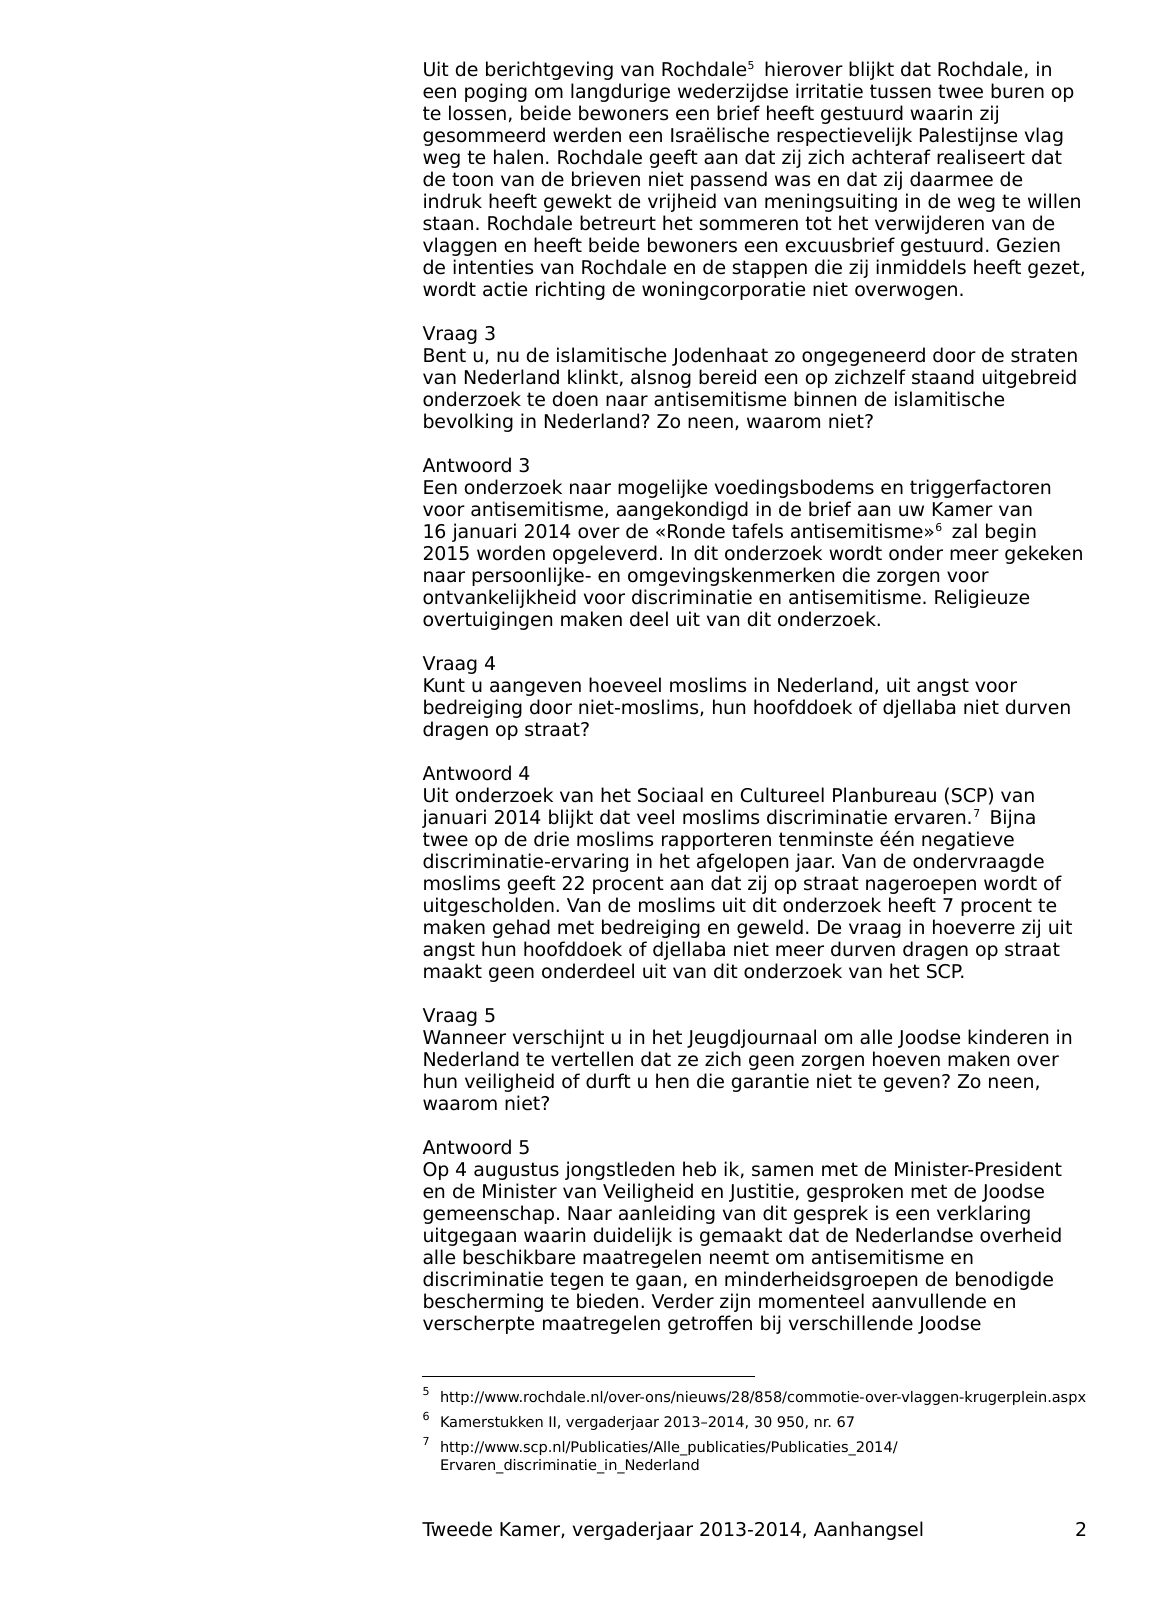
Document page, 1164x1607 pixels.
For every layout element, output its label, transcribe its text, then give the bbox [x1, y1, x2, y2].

text Kamerstukken II, vergaderjaar 2013–2014, 30 950, nr. 67 [422, 1410, 1087, 1432]
text Uit de berichtgeving van Rochdale hierover blijkt dat Rochdale, in een poging om langdurige wederzijdse irritatie tussen twee buren op te lossen, beide bewoners een brief heeft gestuurd waarin zij gesommeerd werden een Israëlische respectievelijk Palestijnse vlag weg te halen. Rochdale geeft aan dat zij zich achteraf realiseert dat de toon van de brieven niet passend was en dat zij daarmee de indruk heeft gewekt de vrijheid van meningsuiting in de weg te willen staan. Rochdale betreurt het sommeren tot het verwijderen van de vlaggen en heeft beide bewoners een excuusbrief gestuurd. Gezien de intenties van Rochdale en de stappen die zij inmiddels heeft gezet, wordt actie richting de woningcorporatie niet overwogen. [422, 59, 1087, 301]
text Uit onderzoek van het Sociaal en Cultureel Planbureau (SCP) van januari 2014 blijkt dat veel moslims discriminatie ervaren. Bijna twee op de drie moslims rapporteren tenminste één negatieve discriminatie-ervaring in het afgelopen jaar. Van de ondervraagde moslims geeft 22 procent aan dat zij op straat nageroepen wordt of uitgescholden. Van de moslims uit dit onderzoek heeft 7 procent te maken gehad met bedreiging en geweld. De vraag in hoeverre zij uit angst hun hoofddoek of djellaba niet meer durven dragen op straat maakt geen onderdeel uit van dit onderzoek van het SCP. [422, 785, 1087, 983]
text Vraag 3 [422, 323, 1087, 345]
text Antwoord 3 [422, 455, 1087, 477]
text Op 4 augustus jongstleden heb ik, samen met de Minister-President en de Minister van Veiligheid en Justitie, gesproken met de Joodse gemeenschap. Naar aanleiding van dit gesprek is een verklaring uitgegaan waarin duidelijk is gemaakt dat de Nederlandse overheid alle beschikbare maatregelen neemt om antisemitisme en discriminatie tegen te gaan, en minderheidsgroepen de benodigde bescherming te bieden. Verder zijn momenteel aanvullende en verscherpte maatregelen getroffen bij verschillende Joodse [422, 1159, 1087, 1335]
text Een onderzoek naar mogelijke voedingsbodems en triggerfactoren voor antisemitisme, aangekondigd in de brief aan uw Kamer van 16 januari 2014 over de «Ronde tafels antisemitisme» zal begin 2015 worden opgeleverd. In dit onderzoek wordt onder meer gekeken naar persoonlijke- en omgevingskenmerken die zorgen voor ontvankelijkheid voor discriminatie en antisemitisme. Religieuze overtuigingen maken deel uit van dit onderzoek. [422, 477, 1087, 631]
text http://www.scp.nl/Publicaties/Alle_publicaties/Publicaties_2014/Ervaren_discriminatie_in_Nederland [422, 1435, 1087, 1474]
text Vraag 5 [422, 1005, 1087, 1027]
text Antwoord 4 [422, 763, 1087, 785]
text Vraag 4 [422, 653, 1087, 675]
text Antwoord 5 [422, 1137, 1087, 1159]
text http://www.rochdale.nl/over-ons/nieuws/28/858/commotie-over-vlaggen-krugerplein.aspx [422, 1385, 1087, 1407]
text Kunt u aangeven hoeveel moslims in Nederland, uit angst voor bedreiging door niet-moslims, hun hoofddoek of djellaba niet durven dragen op straat? [422, 675, 1087, 741]
text Wanneer verschijnt u in het Jeugdjournaal om alle Joodse kinderen in Nederland te vertellen dat ze zich geen zorgen hoeven maken over hun veiligheid of durft u hen die garantie niet te geven? Zo neen, waarom niet? [422, 1027, 1087, 1115]
text Bent u, nu de islamitische Jodenhaat zo ongegeneerd door de straten van Nederland klinkt, alsnog bereid een op zichzelf staand uitgebreid onderzoek te doen naar antisemitisme binnen de islamitische bevolking in Nederland? Zo neen, waarom niet? [422, 345, 1087, 433]
